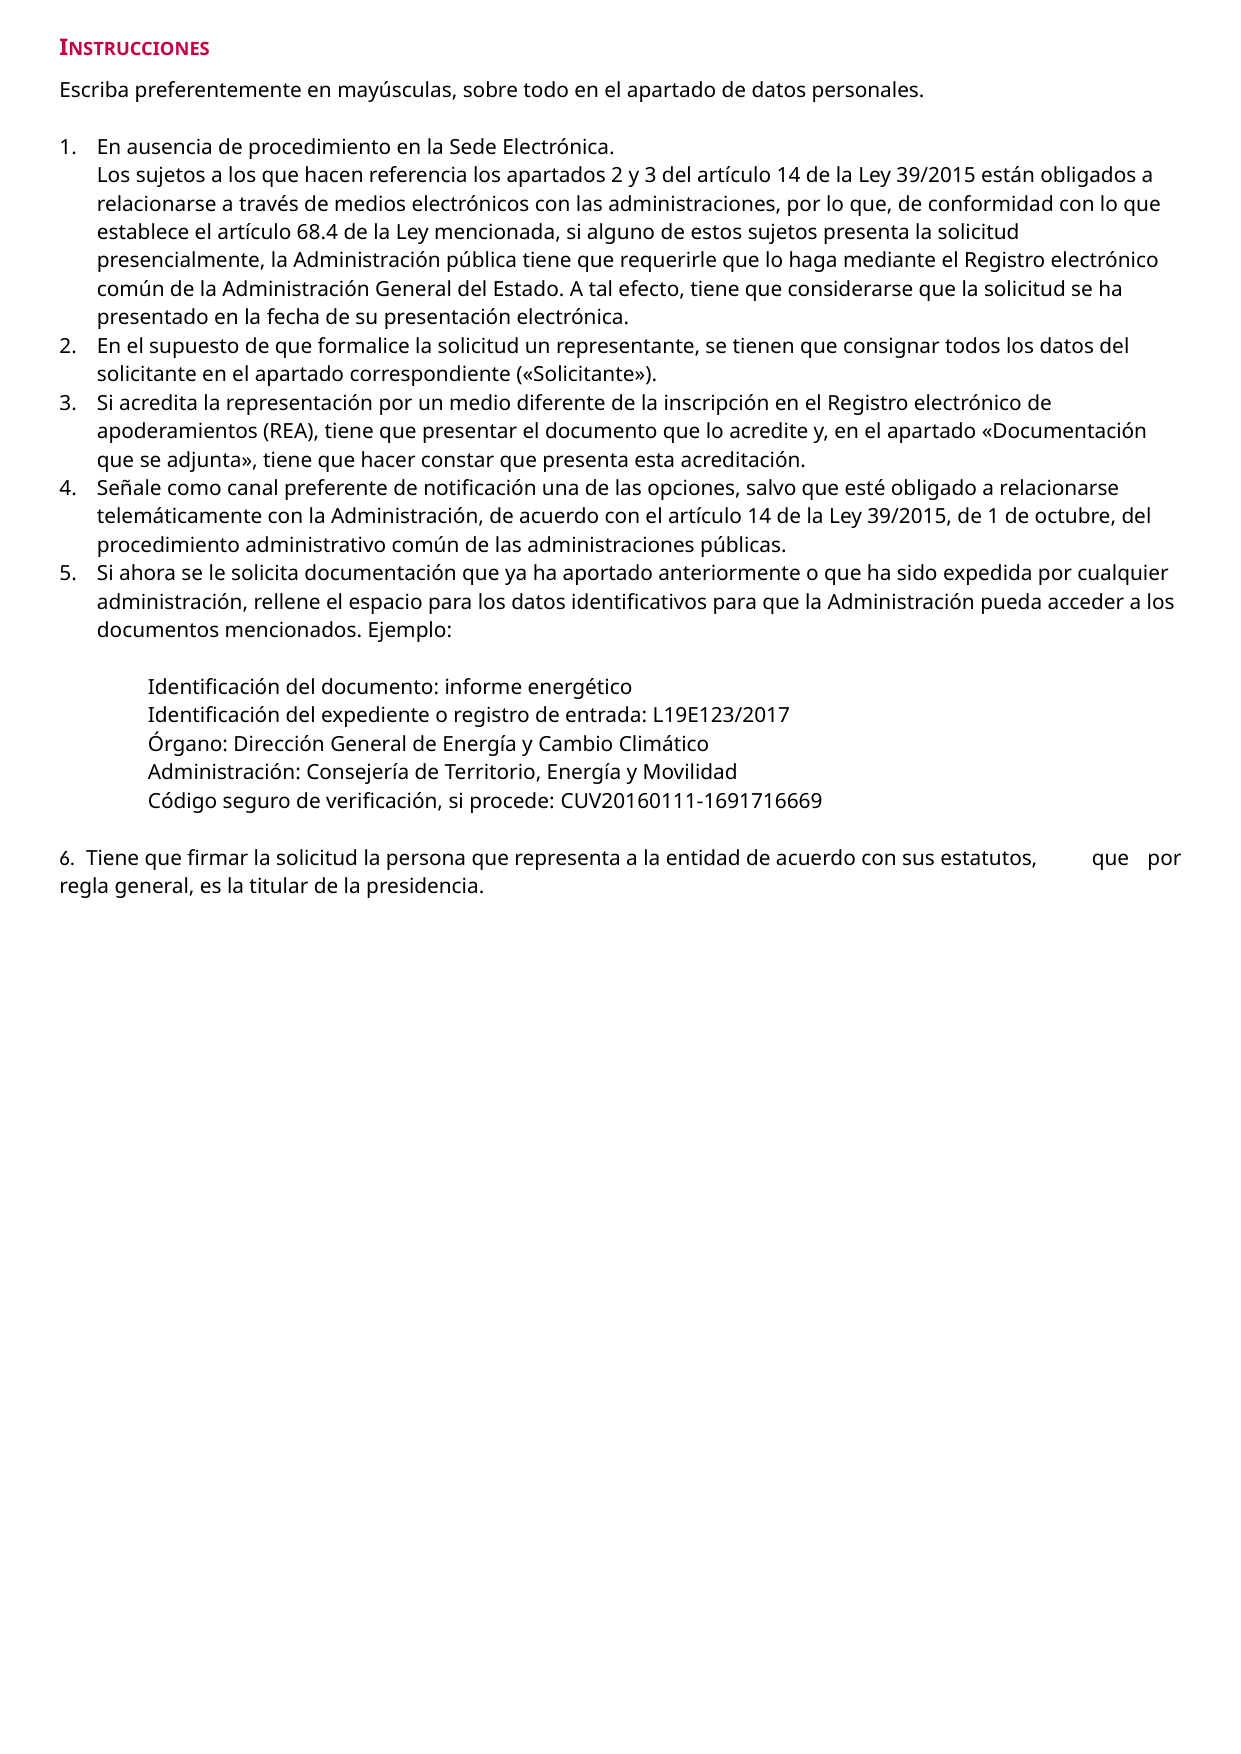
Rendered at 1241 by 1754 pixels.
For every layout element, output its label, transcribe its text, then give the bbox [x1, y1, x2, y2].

text Órgano: Dirección General de Energía y Cambio Climático [148, 729, 1181, 757]
list Señale como canal preferente de notificación una de las opciones, salvo que esté obligado a relacionarse telemáticamente con la Administración, de acuerdo con el artículo 14 de la Ley 39/2015, de 1 de octubre, del procedimiento administrativo común de las administraciones públicas. [59, 473, 1181, 558]
text Escriba preferentemente en mayúsculas, sobre todo en el apartado de datos personales. [59, 75, 1181, 103]
text Código seguro de verificación, si procede: CUV20160111-1691716669 [148, 786, 1181, 814]
list Si ahora se le solicita documentación que ya ha aportado anteriormente o que ha sido expedida por cualquier administración, rellene el espacio para los datos identificativos para que la Administración pueda acceder a los documentos mencionados. Ejemplo: [59, 558, 1181, 644]
text Identificación del expediente o registro de entrada: L19E123/2017 [148, 701, 1181, 729]
list En el supuesto de que formalice la solicitud un representante, se tienen que consignar todos los datos del solicitante en el apartado correspondiente («Solicitante»). [59, 331, 1181, 388]
text 6. Tiene que firmar la solicitud la persona que representa a la entidad de acuerdo con sus estatutos, que por regla general, es la titular de la presidencia. [59, 843, 1181, 900]
list Si acredita la representación por un medio diferente de la inscripción en el Registro electrónico de apoderamientos (REA), tiene que presentar el documento que lo acredite y, en el apartado «Documentación que se adjunta», tiene que hacer constar que presenta esta acreditación. [59, 388, 1181, 473]
text Instrucciones [59, 31, 1181, 62]
text Identificación del documento: informe energético [148, 672, 1181, 701]
text Administración: Consejería de Territorio, Energía y Movilidad [148, 757, 1181, 786]
list Los sujetos a los que hacen referencia los apartados 2 y 3 del artículo 14 de la Ley 39/2015 están obligados a relacionarse a través de medios electrónicos con las administraciones, por lo que, de conformidad con lo que establece el artículo 68.4 de la Ley mencionada, si alguno de estos sujetos presenta la solicitud presencialmente, la Administración pública tiene que requerirle que lo haga mediante el Registro electrónico común de la Administración General del Estado. A tal efecto, tiene que considerarse que la solicitud se ha presentado en la fecha de su presentación electrónica. [59, 160, 1181, 331]
list En ausencia de procedimiento en la Sede Electrónica. [59, 132, 1181, 160]
